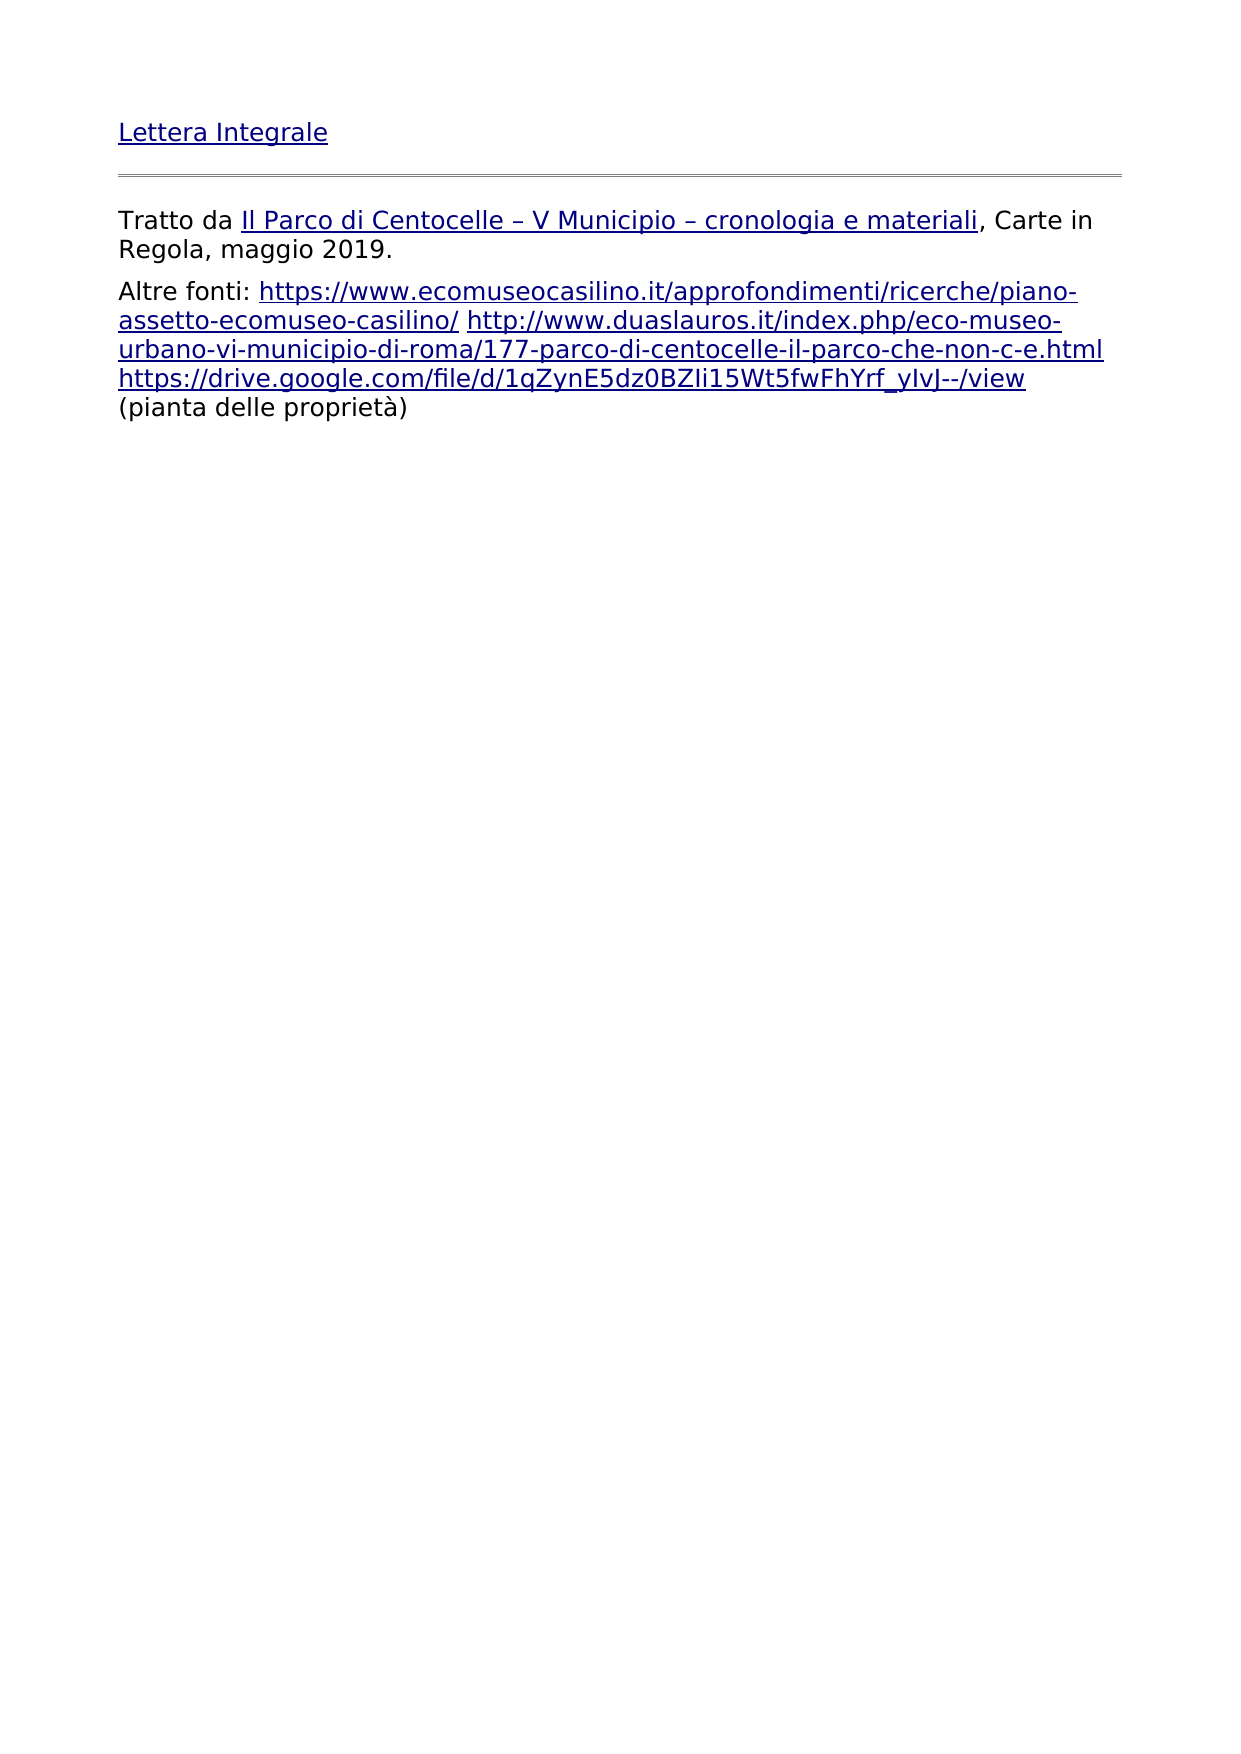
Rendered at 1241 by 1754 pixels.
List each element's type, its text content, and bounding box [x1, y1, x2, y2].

text Tratto da Il Parco di Centocelle – V Municipio – cronologia e materiali, Carte in Regola, maggio 2019. [118, 206, 1122, 264]
text Altre fonti: https://www.ecomuseocasilino.it/approfondimenti/ricerche/piano-assetto-ecomuseo-casilino/ http://www.duaslauros.it/index.php/eco-museo-urbano-vi-municipio-di-roma/177-parco-di-centocelle-il-parco-che-non-c-e.html https://drive.google.com/file/d/1qZynE5dz0BZIi15Wt5fwFhYrf_yIvJ--/view (pianta delle proprietà) [118, 277, 1122, 423]
text Lettera Integrale [118, 118, 1122, 147]
